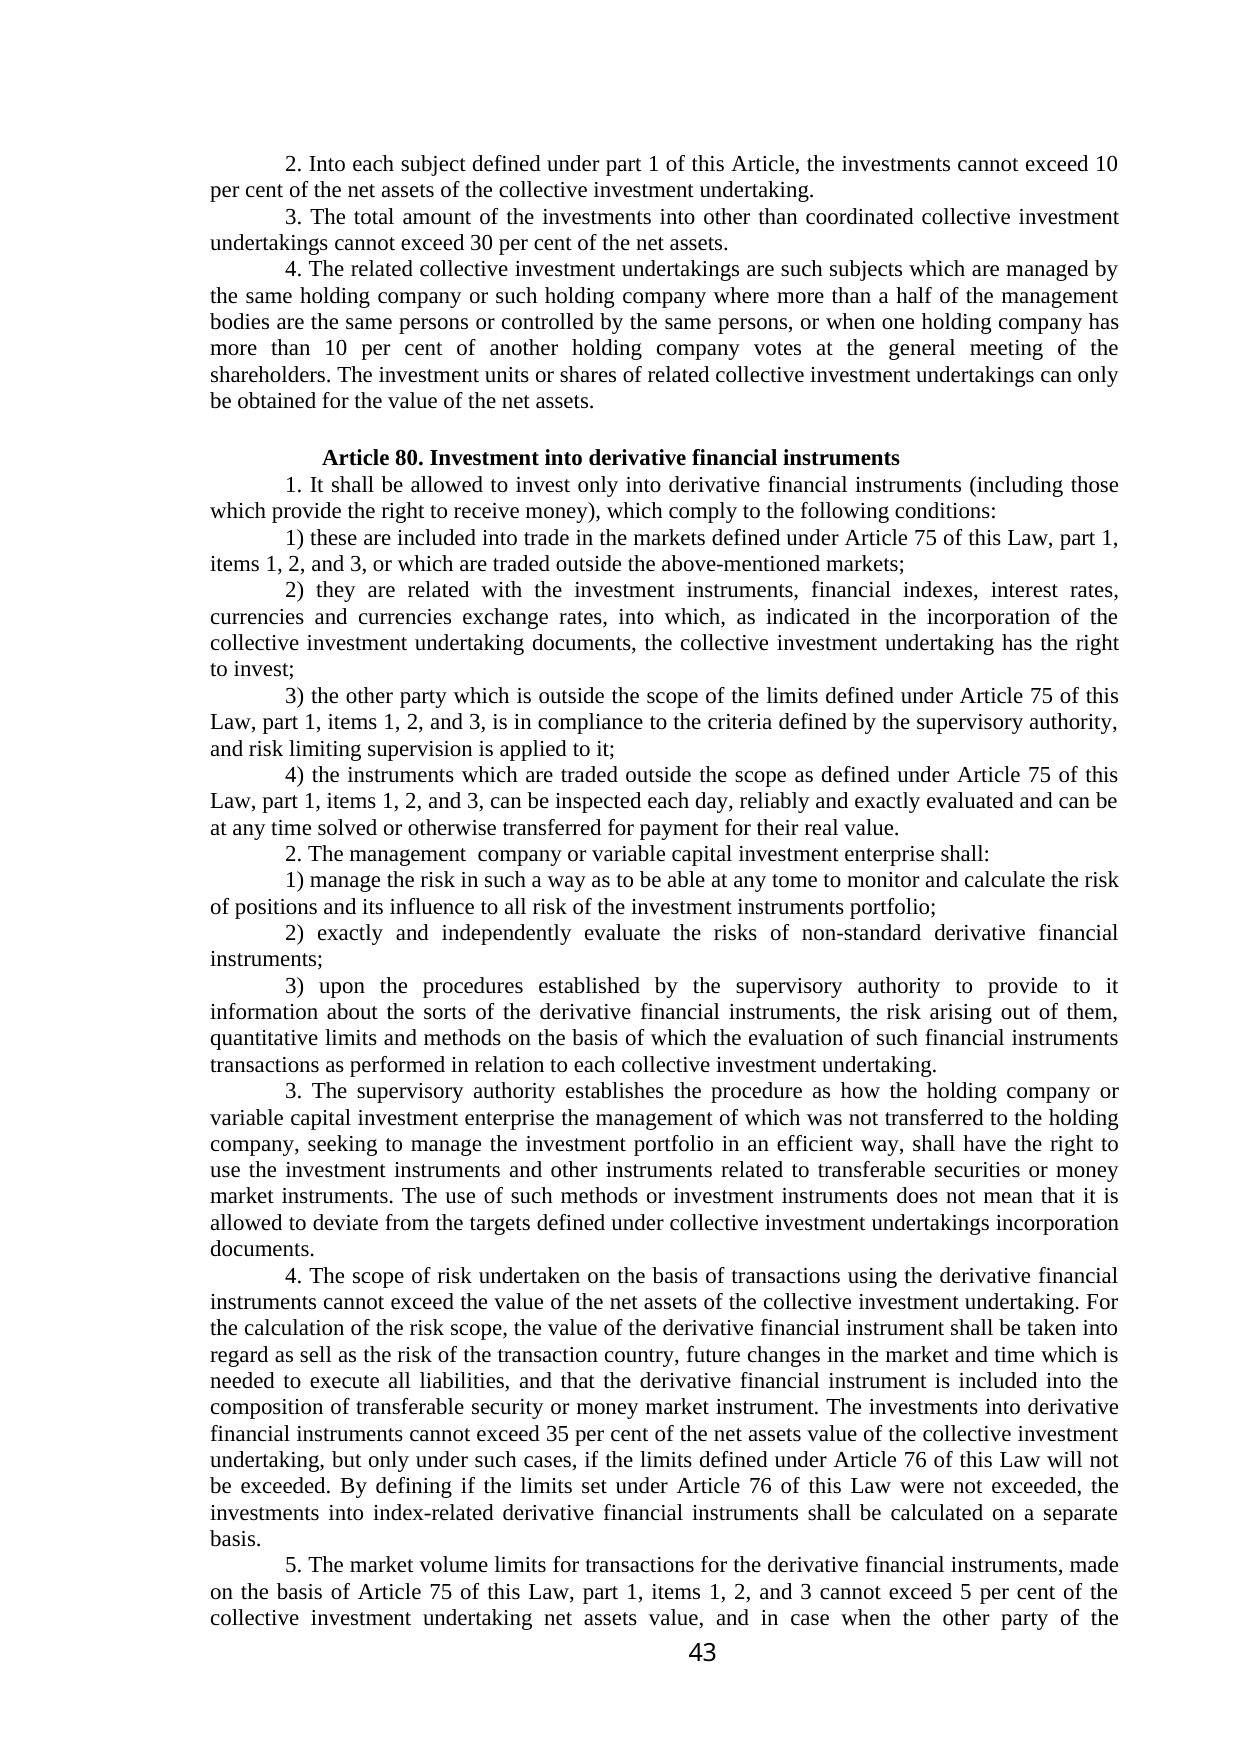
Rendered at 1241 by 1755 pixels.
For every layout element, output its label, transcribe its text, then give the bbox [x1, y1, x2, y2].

text 2) exactly and independently evaluate the risks of non-standard derivative financial instruments; [210, 919, 1120, 972]
text 3) upon the procedures established by the supervisory authority to provide to it information about the sorts of the derivative financial instruments, the risk arising out of them, quantitative limits and methods on the basis of which the evaluation of such financial instruments transactions as performed in relation to each collective investment undertaking. [210, 972, 1120, 1077]
text 1) these are included into trade in the markets defined under Article 75 of this Law, part 1, items 1, 2, and 3, or which are traded outside the above-mentioned markets; [210, 524, 1120, 576]
text 2. Into each subject defined under part 1 of this Article, the investments cannot exceed 10 per cent of the net assets of the collective investment undertaking. [210, 150, 1120, 203]
text 2. The management company or variable capital investment enterprise shall: [210, 840, 1120, 866]
text 3. The total amount of the investments into other than coordinated collective investment undertakings cannot exceed 30 per cent of the net assets. [210, 203, 1120, 255]
text 3) the other party which is outside the scope of the limits defined under Article 75 of this Law, part 1, items 1, 2, and 3, is in compliance to the criteria defined by the supervisory authority, and risk limiting supervision is applied to it; [210, 682, 1120, 761]
text 4. The related collective investment undertakings are such subjects which are managed by the same holding company or such holding company where more than a half of the management bodies are the same persons or controlled by the same persons, or when one holding company has more than 10 per cent of another holding company votes at the general meeting of the shareholders. The investment units or shares of related collective investment undertakings can only be obtained for the value of the net assets. [210, 255, 1120, 413]
text 5. The market volume limits for transactions for the derivative financial instruments, made on the basis of Article 75 of this Law, part 1, items 1, 2, and 3 cannot exceed 5 per cent of the collective investment undertaking net assets value, and in case when the other party of the [210, 1552, 1120, 1631]
text 2) they are related with the investment instruments, financial indexes, interest rates, currencies and currencies exchange rates, into which, as indicated in the incorporation of the collective investment undertaking documents, the collective investment undertaking has the right to invest; [210, 576, 1120, 682]
text 1) manage the risk in such a way as to be able at any tome to monitor and calculate the risk of positions and its influence to all risk of the investment instruments portfolio; [210, 866, 1120, 919]
text 4) the instruments which are traded outside the scope as defined under Article 75 of this Law, part 1, items 1, 2, and 3, can be inspected each day, reliably and exactly evaluated and can be at any time solved or otherwise transferred for payment for their real value. [210, 761, 1120, 840]
text 4. The scope of risk undertaken on the basis of transactions using the derivative financial instruments cannot exceed the value of the net assets of the collective investment undertaking. For the calculation of the risk scope, the value of the derivative financial instrument shall be taken into regard as sell as the risk of the transaction country, future changes in the market and time which is needed to execute all liabilities, and that the derivative financial instrument is included into the composition of transferable security or money market instrument. The investments into derivative financial instruments cannot exceed 35 per cent of the net assets value of the collective investment undertaking, but only under such cases, if the limits defined under Article 76 of this Law will not be exceeded. By defining if the limits set under Article 76 of this Law were not exceeded, the investments into index-related derivative financial instruments shall be calculated on a separate basis. [210, 1262, 1120, 1552]
text 1. It shall be allowed to invest only into derivative financial instruments (including those which provide the right to receive money), which comply to the following conditions: [210, 471, 1120, 524]
text Article 80. Investment into derivative financial instruments [210, 442, 1120, 471]
text 3. The supervisory authority establishes the procedure as how the holding company or variable capital investment enterprise the management of which was not transferred to the holding company, seeking to manage the investment portfolio in an efficient way, shall have the right to use the investment instruments and other instruments related to transferable securities or money market instruments. The use of such methods or investment instruments does not mean that it is allowed to deviate from the targets defined under collective investment undertakings incorporation documents. [210, 1077, 1120, 1262]
